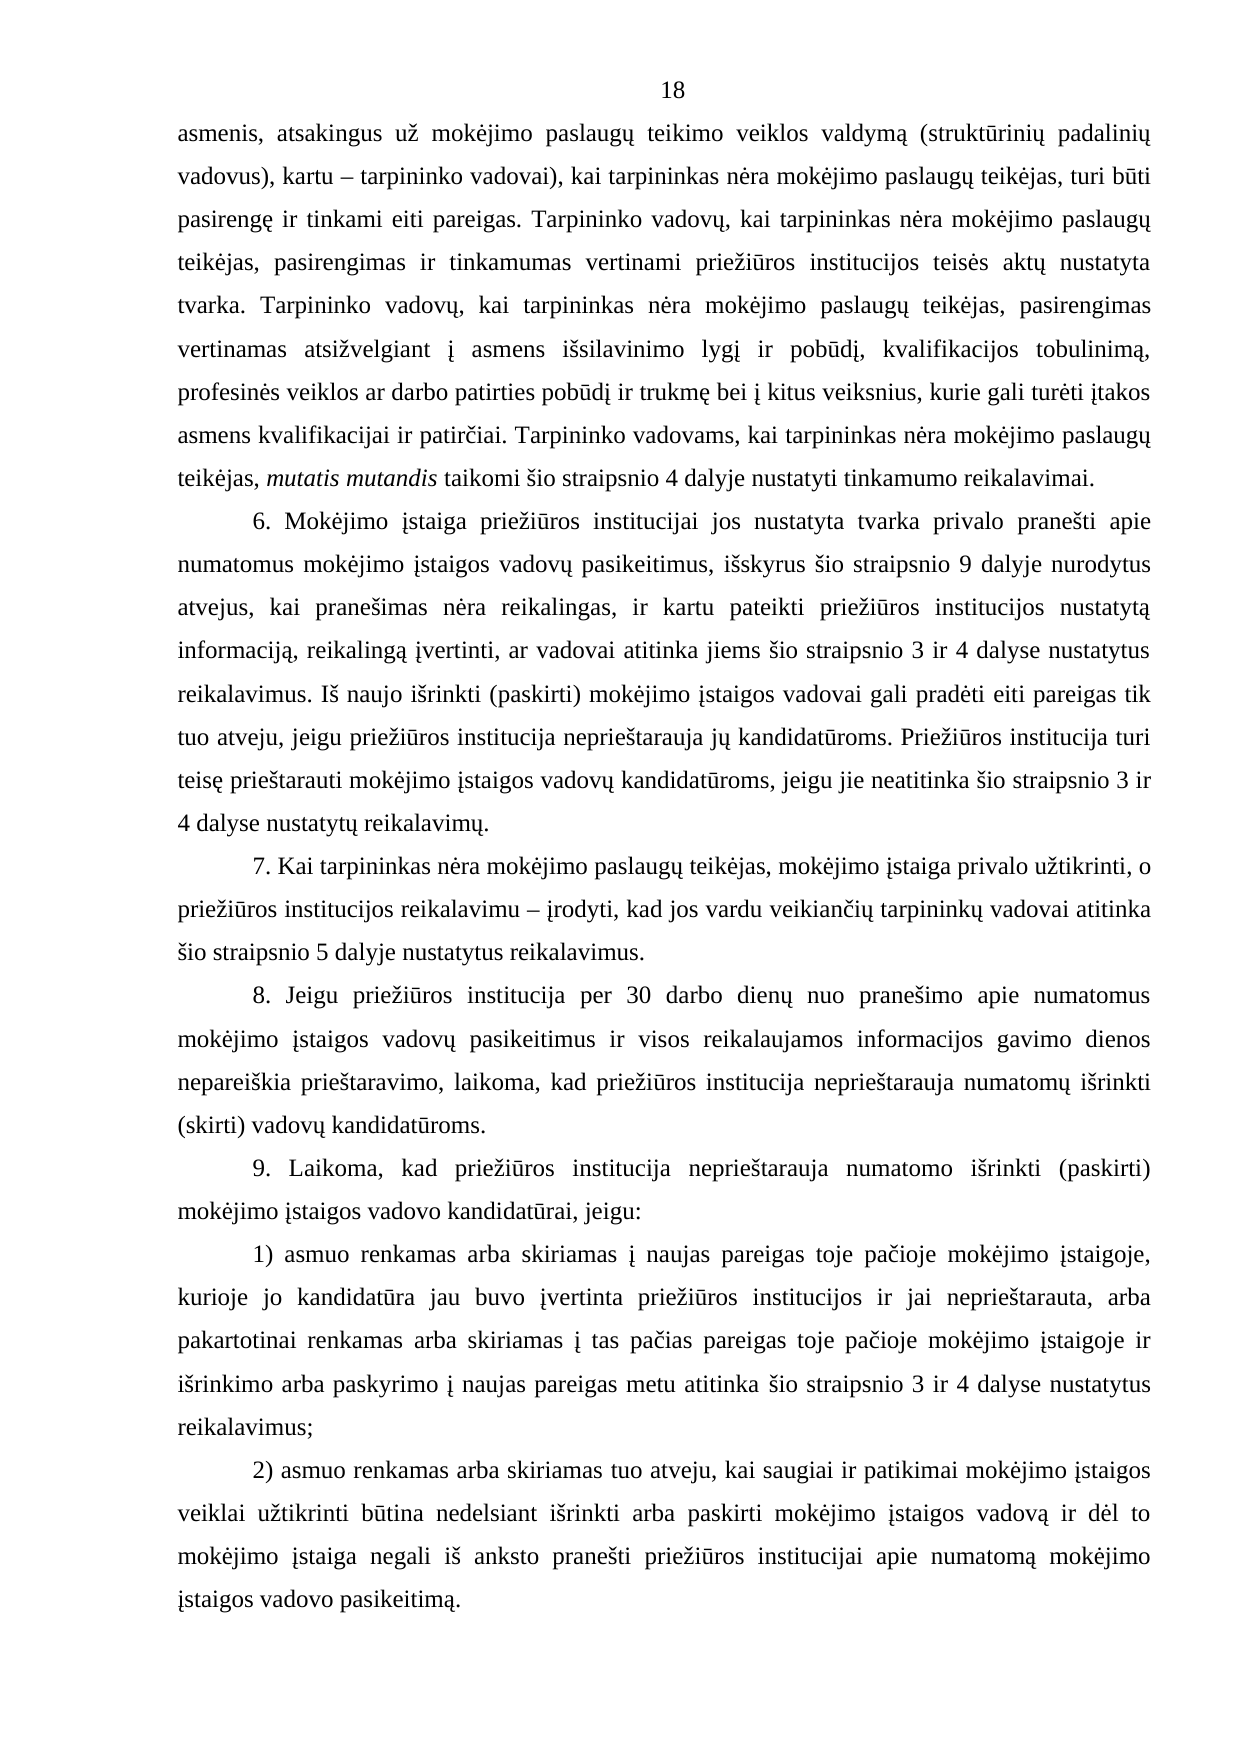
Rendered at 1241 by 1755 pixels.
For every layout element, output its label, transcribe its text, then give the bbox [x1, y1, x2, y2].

text 6. Mokėjimo įstaiga priežiūros institucijai jos nustatyta tvarka privalo pranešti apie numatomus mokėjimo įstaigos vadovų pasikeitimus, išskyrus šio straipsnio 9 dalyje nurodytus atvejus, kai pranešimas nėra reikalingas, ir kartu pateikti priežiūros institucijos nustatytą informaciją, reikalingą įvertinti, ar vadovai atitinka jiems šio straipsnio 3 ir 4 dalyse nustatytus reikalavimus. Iš naujo išrinkti (paskirti) mokėjimo įstaigos vadovai gali pradėti eiti pareigas tik tuo atveju, jeigu priežiūros institucija neprieštarauja jų kandidatūroms. Priežiūros institucija turi teisę prieštarauti mokėjimo įstaigos vadovų kandidatūroms, jeigu jie neatitinka šio straipsnio 3 ir 4 dalyse nustatytų reikalavimų. [177, 506, 1152, 837]
text 7. Kai tarpininkas nėra mokėjimo paslaugų teikėjas, mokėjimo įstaiga privalo užtikrinti, o priežiūros institucijos reikalavimu – įrodyti, kad jos vardu veikiančių tarpininkų vadovai atitinka šio straipsnio 5 dalyje nustatytus reikalavimus. [177, 851, 1152, 966]
text asmenis, atsakingus už mokėjimo paslaugų teikimo veiklos valdymą (struktūrinių padalinių vadovus), kartu – tarpininko vadovai), kai tarpininkas nėra mokėjimo paslaugų teikėjas, turi būti pasirengę ir tinkami eiti pareigas. Tarpininko vadovų, kai tarpininkas nėra mokėjimo paslaugų teikėjas, pasirengimas ir tinkamumas vertinami priežiūros institucijos teisės aktų nustatyta tvarka. Tarpininko vadovų, kai tarpininkas nėra mokėjimo paslaugų teikėjas, pasirengimas vertinamas atsižvelgiant į asmens išsilavinimo lygį ir pobūdį, kvalifikacijos tobulinimą, profesinės veiklos ar darbo patirties pobūdį ir trukmę bei į kitus veiksnius, kurie gali turėti įtakos asmens kvalifikacijai ir patirčiai. Tarpininko vadovams, kai tarpininkas nėra mokėjimo paslaugų teikėjas, mutatis mutandis taikomi šio straipsnio 4 dalyje nustatyti tinkamumo reikalavimai. [177, 118, 1152, 492]
text 9. Laikoma, kad priežiūros institucija neprieštarauja numatomo išrinkti (paskirti) mokėjimo įstaigos vadovo kandidatūrai, jeigu: [177, 1153, 1152, 1225]
text 2) asmuo renkamas arba skiriamas tuo atveju, kai saugiai ir patikimai mokėjimo įstaigos veiklai užtikrinti būtina nedelsiant išrinkti arba paskirti mokėjimo įstaigos vadovą ir dėl to mokėjimo įstaiga negali iš anksto pranešti priežiūros institucijai apie numatomą mokėjimo įstaigos vadovo pasikeitimą. [177, 1455, 1152, 1613]
text 8. Jeigu priežiūros institucija per 30 darbo dienų nuo pranešimo apie numatomus mokėjimo įstaigos vadovų pasikeitimus ir visos reikalaujamos informacijos gavimo dienos nepareiškia prieštaravimo, laikoma, kad priežiūros institucija neprieštarauja numatomų išrinkti (skirti) vadovų kandidatūroms. [177, 981, 1152, 1139]
text 1) asmuo renkamas arba skiriamas į naujas pareigas toje pačioje mokėjimo įstaigoje, kurioje jo kandidatūra jau buvo įvertinta priežiūros institucijos ir jai neprieštarauta, arba pakartotinai renkamas arba skiriamas į tas pačias pareigas toje pačioje mokėjimo įstaigoje ir išrinkimo arba paskyrimo į naujas pareigas metu atitinka šio straipsnio 3 ir 4 dalyse nustatytus reikalavimus; [177, 1239, 1152, 1441]
